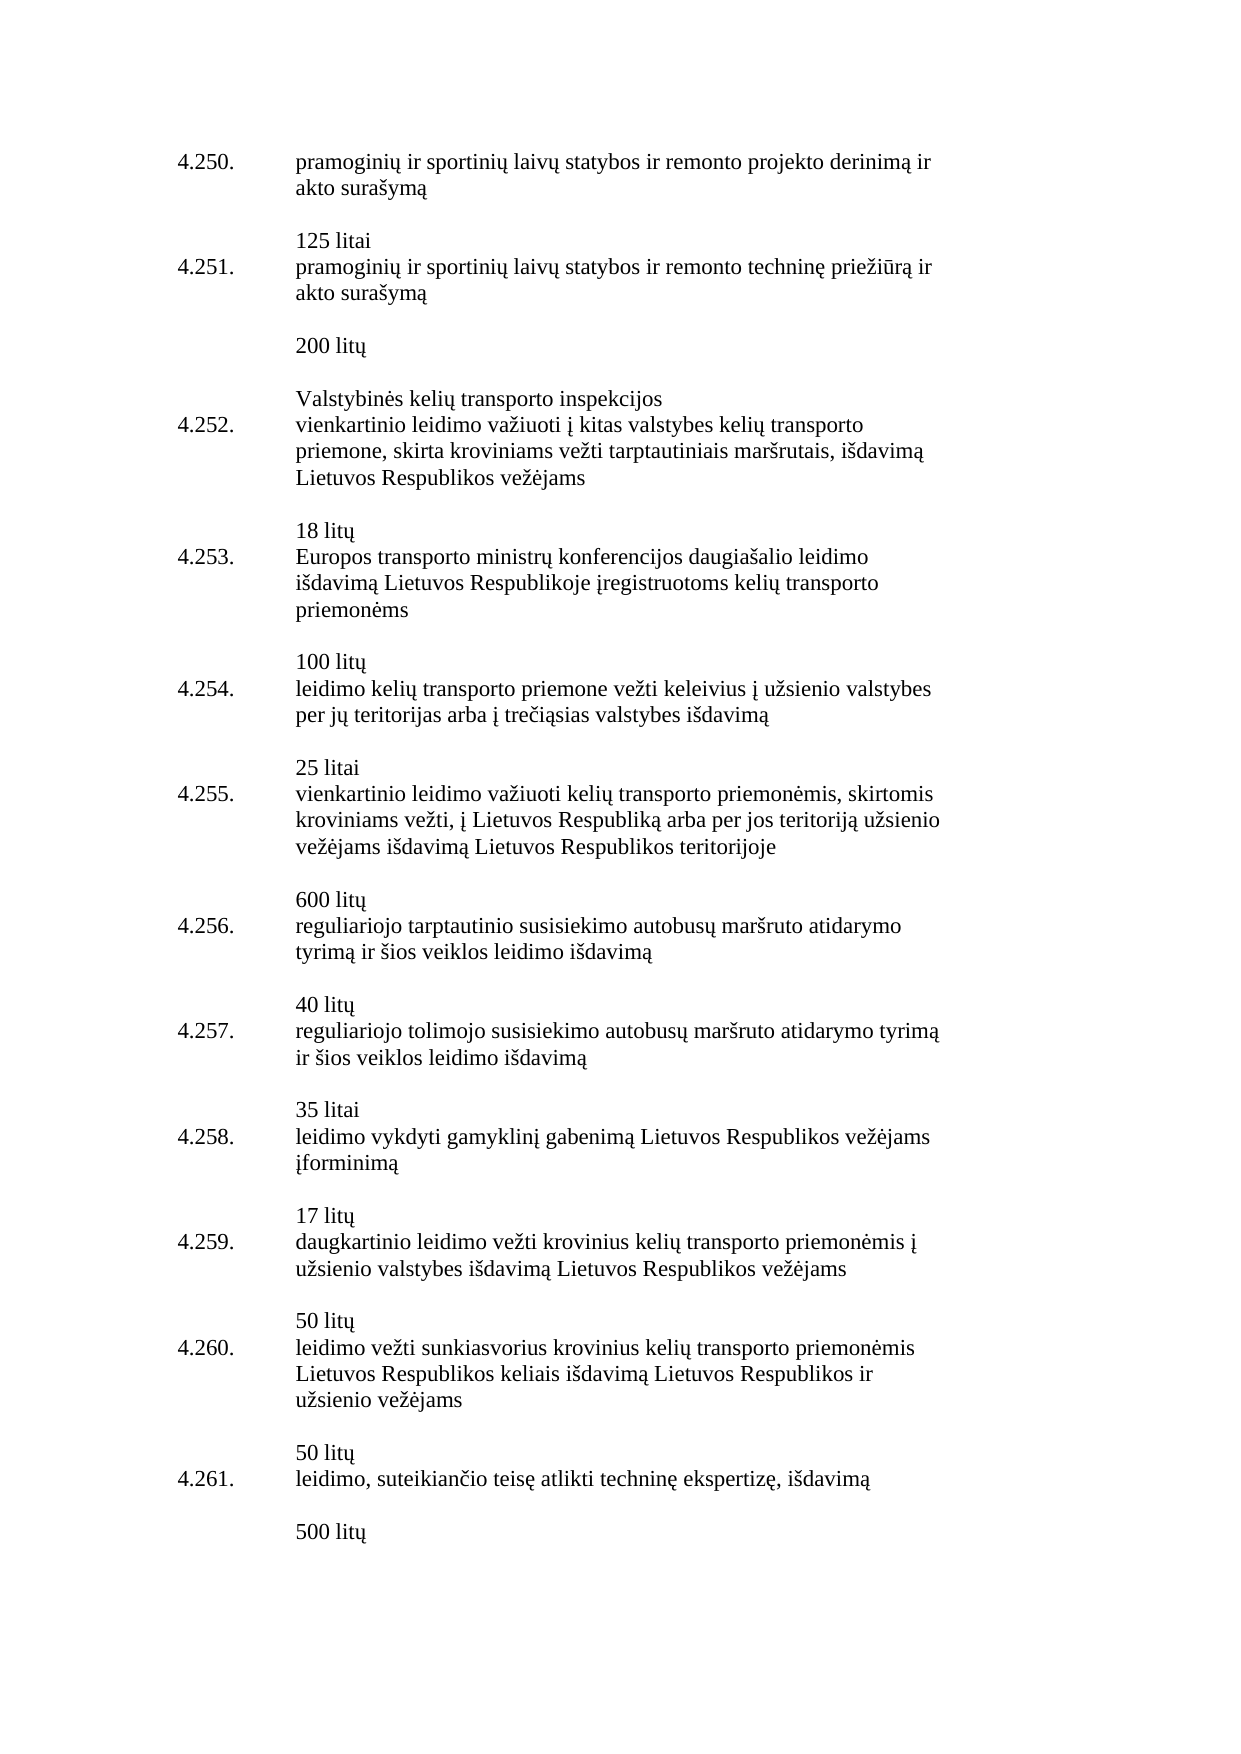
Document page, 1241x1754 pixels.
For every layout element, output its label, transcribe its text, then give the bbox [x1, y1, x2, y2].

text 4.259. daugkartinio leidimo vežti krovinius kelių transporto priemonėmis į užsienio valstybes išdavimą Lietuvos Respublikos vežėjams 50 litų [177, 1228, 945, 1334]
text 4.255. vienkartinio leidimo važiuoti kelių transporto priemonėmis, skirtomis kroviniams vežti, į Lietuvos Respubliką arba per jos teritoriją užsienio vežėjams išdavimą Lietuvos Respublikos teritorijoje 600 litų [177, 780, 945, 912]
text Valstybinės kelių transporto inspekcijos [177, 385, 945, 411]
text 4.256. reguliariojo tarptautinio susisiekimo autobusų maršruto atidarymo tyrimą ir šios veiklos leidimo išdavimą 40 litų [177, 912, 945, 1017]
text 4.254. leidimo kelių transporto priemone vežti keleivius į užsienio valstybes per jų teritorijas arba į trečiąsias valstybes išdavimą 25 litai [177, 675, 945, 780]
text 4.250. pramoginių ir sportinių laivų statybos ir remonto projekto derinimą ir akto surašymą 125 litai [177, 148, 945, 253]
text 4.258. leidimo vykdyti gamyklinį gabenimą Lietuvos Respublikos vežėjams įforminimą 17 litų [177, 1123, 945, 1228]
text 4.252. vienkartinio leidimo važiuoti į kitas valstybes kelių transporto priemone, skirta kroviniams vežti tarptautiniais maršrutais, išdavimą Lietuvos Respublikos vežėjams 18 litų [177, 411, 945, 543]
text 4.261. leidimo, suteikiančio teisę atlikti techninę ekspertizę, išdavimą 500 litų [177, 1465, 945, 1544]
text 4.251. pramoginių ir sportinių laivų statybos ir remonto techninę priežiūrą ir akto surašymą 200 litų [177, 253, 945, 358]
text 4.260. leidimo vežti sunkiasvorius krovinius kelių transporto priemonėmis Lietuvos Respublikos keliais išdavimą Lietuvos Respublikos ir užsienio vežėjams 50 litų [177, 1334, 945, 1465]
text 4.253. Europos transporto ministrų konferencijos daugiašalio leidimo išdavimą Lietuvos Respublikoje įregistruotoms kelių transporto priemonėms 100 litų [177, 543, 945, 675]
text 4.257. reguliariojo tolimojo susisiekimo autobusų maršruto atidarymo tyrimą ir šios veiklos leidimo išdavimą 35 litai [177, 1017, 945, 1123]
